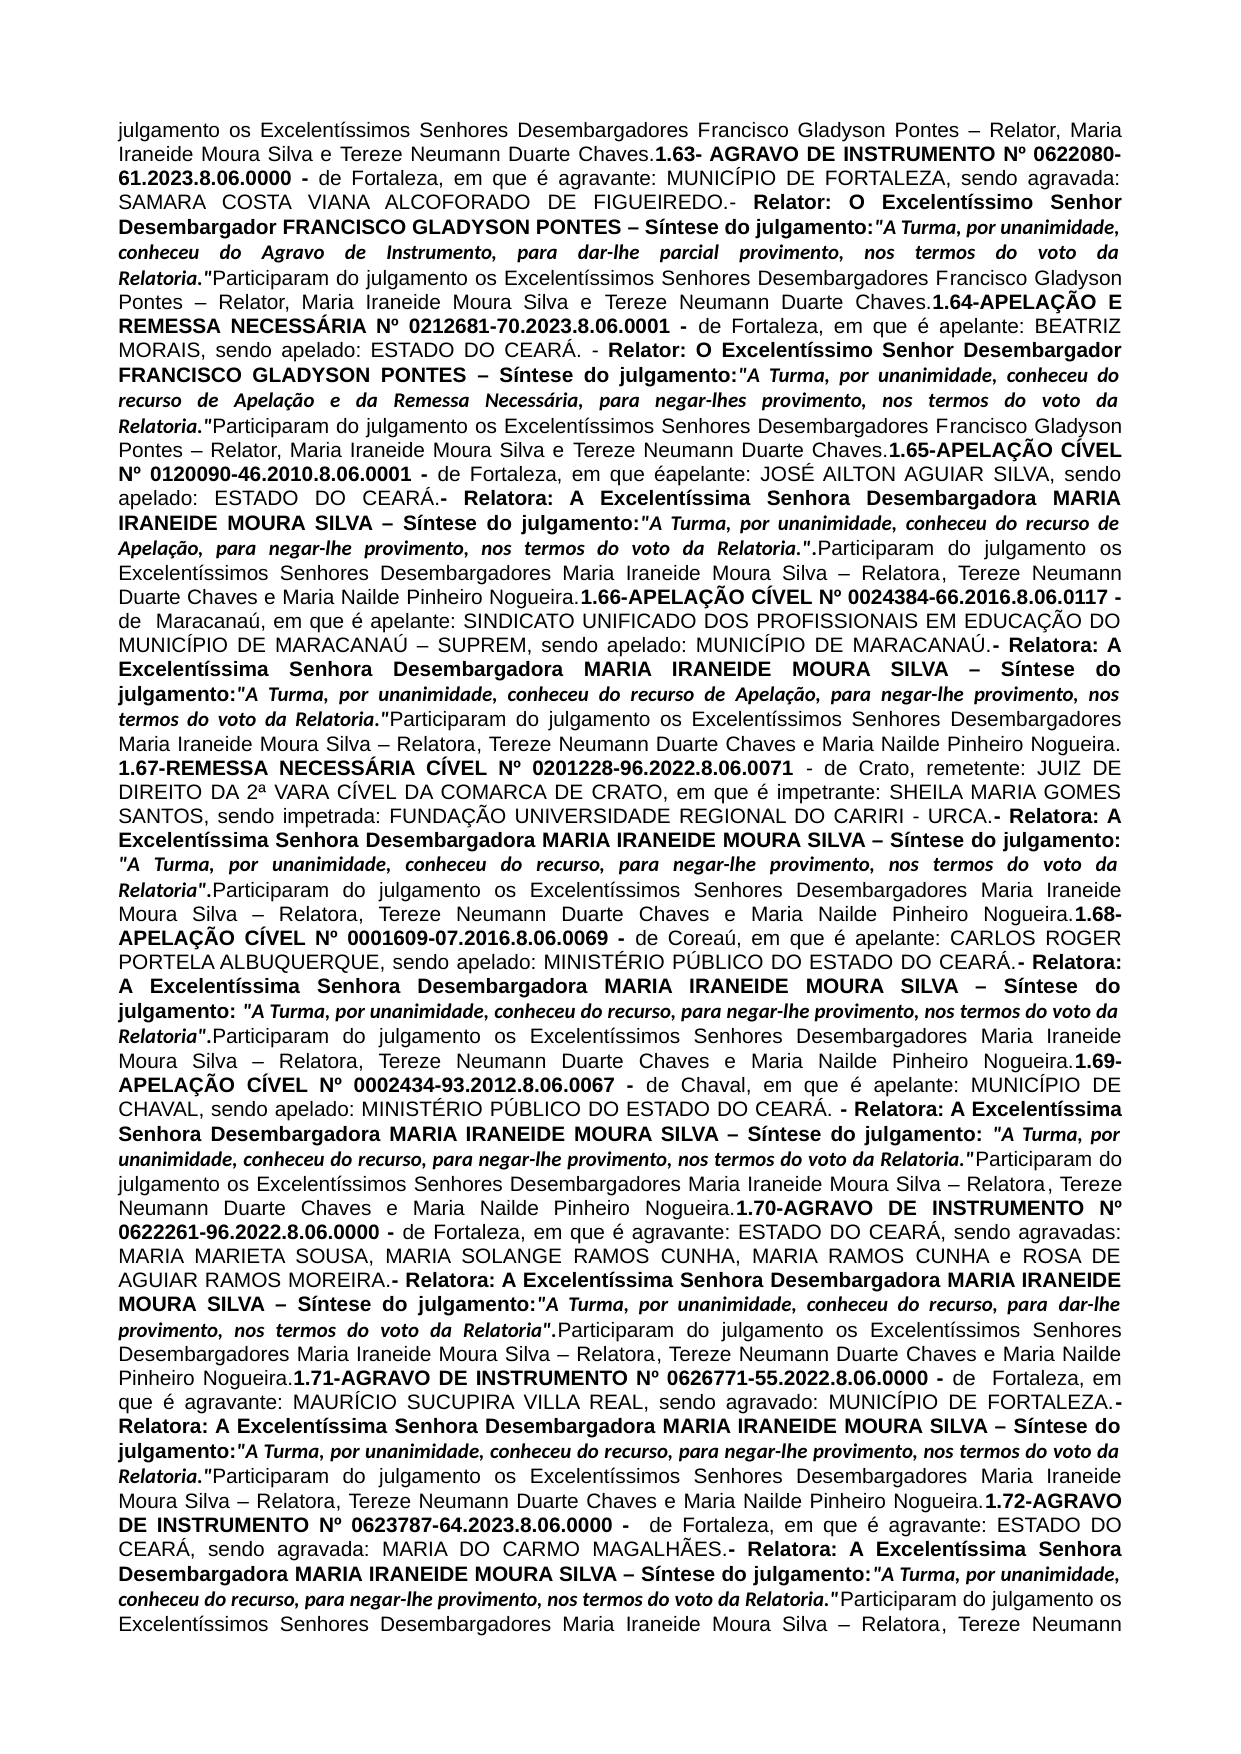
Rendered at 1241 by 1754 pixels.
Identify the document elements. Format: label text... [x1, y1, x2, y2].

text julgamento os Excelentíssimos Senhores Desembargadores Francisco Gladyson Pontes – Relator, Maria Iraneide Moura Silva e Tereze Neumann Duarte Chaves.1.63- AGRAVO DE INSTRUMENTO Nº 0622080-61.2023.8.06.0000 - de Fortaleza, em que é agravante: MUNICÍPIO DE FORTALEZA, sendo agravada: SAMARA COSTA VIANA ALCOFORADO DE FIGUEIREDO.- Relator: O Excelentíssimo Senhor Desembargador FRANCISCO GLADYSON PONTES – Síntese do julgamento:"A Turma, por unanimidade, conheceu do Agravo de Instrumento, para dar-lhe parcial provimento, nos termos do voto da Relatoria."Participaram do julgamento os Excelentíssimos Senhores Desembargadores Francisco Gladyson Pontes – Relator, Maria Iraneide Moura Silva e Tereze Neumann Duarte Chaves.1.64-APELAÇÃO E REMESSA NECESSÁRIA Nº 0212681-70.2023.8.06.0001 - de Fortaleza, em que é apelante: BEATRIZ MORAIS, sendo apelado: ESTADO DO CEARÁ. - Relator: O Excelentíssimo Senhor Desembargador FRANCISCO GLADYSON PONTES – Síntese do julgamento:"A Turma, por unanimidade, conheceu do recurso de Apelação e da Remessa Necessária, para negar-lhes provimento, nos termos do voto da Relatoria."Participaram do julgamento os Excelentíssimos Senhores Desembargadores Francisco Gladyson Pontes – Relator, Maria Iraneide Moura Silva e Tereze Neumann Duarte Chaves.1.65-APELAÇÃO CÍVEL Nº 0120090-46.2010.8.06.0001 - de Fortaleza, em que éapelante: JOSÉ AILTON AGUIAR SILVA, sendo apelado: ESTADO DO CEARÁ.- Relatora: A Excelentíssima Senhora Desembargadora MARIA IRANEIDE MOURA SILVA – Síntese do julgamento:"A Turma, por unanimidade, conheceu do recurso de Apelação, para negar-lhe provimento, nos termos do voto da Relatoria.".Participaram do julgamento os Excelentíssimos Senhores Desembargadores Maria Iraneide Moura Silva – Relatora, Tereze Neumann Duarte Chaves e Maria Nailde Pinheiro Nogueira.1.66-APELAÇÃO CÍVEL Nº 0024384-66.2016.8.06.0117 - de Maracanaú, em que é apelante: SINDICATO UNIFICADO DOS PROFISSIONAIS EM EDUCAÇÃO DO MUNICÍPIO DE MARACANAÚ – SUPREM, sendo apelado: MUNICÍPIO DE MARACANAÚ.- Relatora: A Excelentíssima Senhora Desembargadora MARIA IRANEIDE MOURA SILVA – Síntese do julgamento:"A Turma, por unanimidade, conheceu do recurso de Apelação, para negar-lhe provimento, nos termos do voto da Relatoria."Participaram do julgamento os Excelentíssimos Senhores Desembargadores Maria Iraneide Moura Silva – Relatora, Tereze Neumann Duarte Chaves e Maria Nailde Pinheiro Nogueira. 1.67-REMESSA NECESSÁRIA CÍVEL Nº 0201228-96.2022.8.06.0071 - de Crato, remetente: JUIZ DE DIREITO DA 2ª VARA CÍVEL DA COMARCA DE CRATO, em que é impetrante: SHEILA MARIA GOMES SANTOS, sendo impetrada: FUNDAÇÃO UNIVERSIDADE REGIONAL DO CARIRI - URCA.- Relatora: A Excelentíssima Senhora Desembargadora MARIA IRANEIDE MOURA SILVA – Síntese do julgamento: "A Turma, por unanimidade, conheceu do recurso, para negar-lhe provimento, nos termos do voto da Relatoria".Participaram do julgamento os Excelentíssimos Senhores Desembargadores Maria Iraneide Moura Silva – Relatora, Tereze Neumann Duarte Chaves e Maria Nailde Pinheiro Nogueira.1.68-APELAÇÃO CÍVEL Nº 0001609-07.2016.8.06.0069 - de Coreaú, em que é apelante: CARLOS ROGER PORTELA ALBUQUERQUE, sendo apelado: MINISTÉRIO PÚBLICO DO ESTADO DO CEARÁ.- Relatora: A Excelentíssima Senhora Desembargadora MARIA IRANEIDE MOURA SILVA – Síntese do julgamento: "A Turma, por unanimidade, conheceu do recurso, para negar-lhe provimento, nos termos do voto da Relatoria".Participaram do julgamento os Excelentíssimos Senhores Desembargadores Maria Iraneide Moura Silva – Relatora, Tereze Neumann Duarte Chaves e Maria Nailde Pinheiro Nogueira.1.69-APELAÇÃO CÍVEL Nº 0002434-93.2012.8.06.0067 - de Chaval, em que é apelante: MUNICÍPIO DE CHAVAL, sendo apelado: MINISTÉRIO PÚBLICO DO ESTADO DO CEARÁ. - Relatora: A Excelentíssima Senhora Desembargadora MARIA IRANEIDE MOURA SILVA – Síntese do julgamento: "A Turma, por unanimidade, conheceu do recurso, para negar-lhe provimento, nos termos do voto da Relatoria."Participaram do julgamento os Excelentíssimos Senhores Desembargadores Maria Iraneide Moura Silva – Relatora, Tereze Neumann Duarte Chaves e Maria Nailde Pinheiro Nogueira.1.70-AGRAVO DE INSTRUMENTO Nº 0622261-96.2022.8.06.0000 - de Fortaleza, em que é agravante: ESTADO DO CEARÁ, sendo agravadas: MARIA MARIETA SOUSA, MARIA SOLANGE RAMOS CUNHA, MARIA RAMOS CUNHA e ROSA DE AGUIAR RAMOS MOREIRA.- Relatora: A Excelentíssima Senhora Desembargadora MARIA IRANEIDE MOURA SILVA – Síntese do julgamento:"A Turma, por unanimidade, conheceu do recurso, para dar-lhe provimento, nos termos do voto da Relatoria".Participaram do julgamento os Excelentíssimos Senhores Desembargadores Maria Iraneide Moura Silva – Relatora, Tereze Neumann Duarte Chaves e Maria Nailde Pinheiro Nogueira.1.71-AGRAVO DE INSTRUMENTO Nº 0626771-55.2022.8.06.0000 - de Fortaleza, em que é agravante: MAURÍCIO SUCUPIRA VILLA REAL, sendo agravado: MUNICÍPIO DE FORTALEZA.- Relatora: A Excelentíssima Senhora Desembargadora MARIA IRANEIDE MOURA SILVA – Síntese do julgamento:"A Turma, por unanimidade, conheceu do recurso, para negar-lhe provimento, nos termos do voto da Relatoria."Participaram do julgamento os Excelentíssimos Senhores Desembargadores Maria Iraneide Moura Silva – Relatora, Tereze Neumann Duarte Chaves e Maria Nailde Pinheiro Nogueira.1.72-AGRAVO DE INSTRUMENTO Nº 0623787-64.2023.8.06.0000 - de Fortaleza, em que é agravante: ESTADO DO CEARÁ, sendo agravada: MARIA DO CARMO MAGALHÃES.- Relatora: A Excelentíssima Senhora Desembargadora MARIA IRANEIDE MOURA SILVA – Síntese do julgamento:"A Turma, por unanimidade, conheceu do recurso, para negar-lhe provimento, nos termos do voto da Relatoria."Participaram do julgamento os Excelentíssimos Senhores Desembargadores Maria Iraneide Moura Silva – Relatora, Tereze Neumann [118, 118, 1122, 1636]
